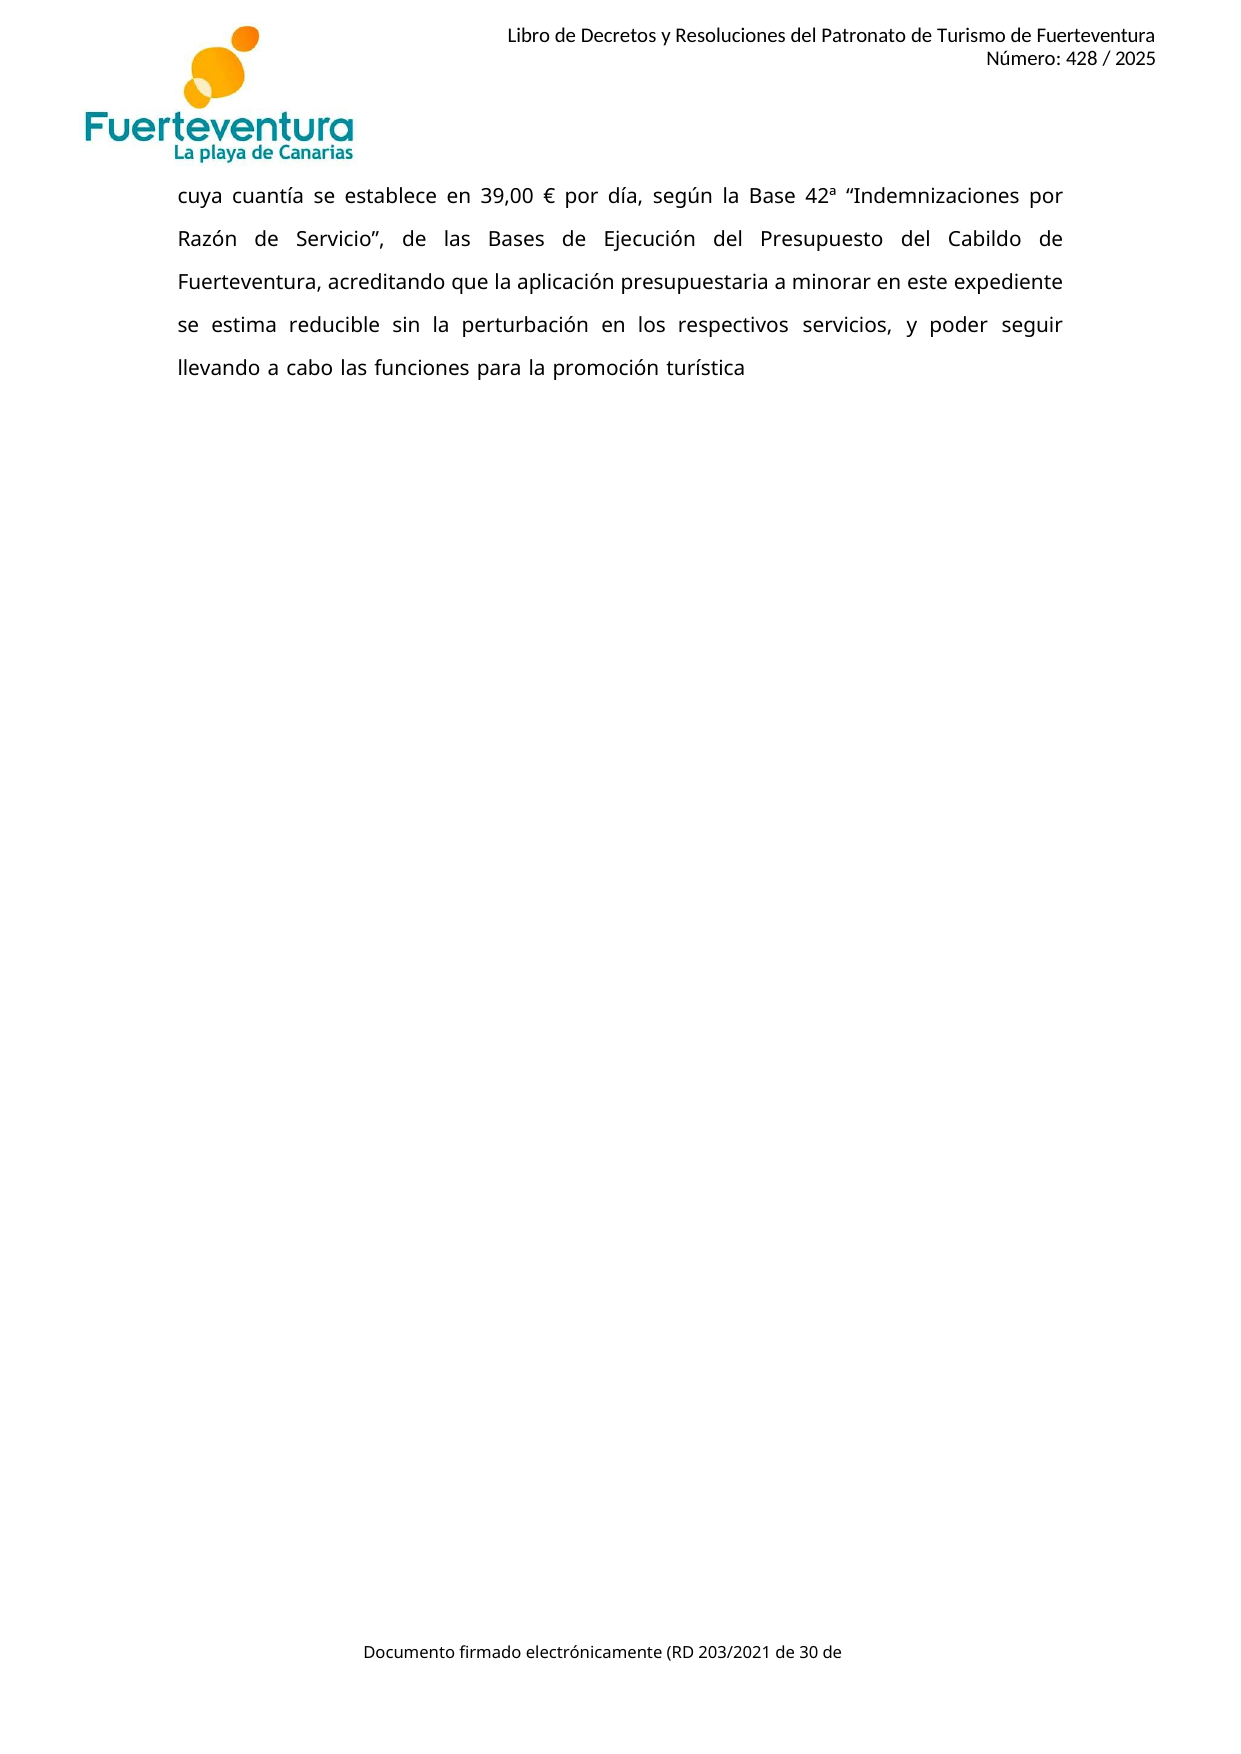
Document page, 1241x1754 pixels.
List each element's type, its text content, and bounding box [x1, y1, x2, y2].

picture [79, 22, 357, 167]
text cuya cuantía se establece en 39,00 € por día, según la Base 42ª “Indemnizaciones por Razón de Servicio”, de las Bases de Ejecución del Presupuesto del Cabildo de Fuerteventura, acreditando que la aplicación presupuestaria a minorar en este expediente se estima reducible sin la perturbación en los respectivos servicios, y poder seguir llevando a cabo las funciones para la promoción turística [177, 181, 1064, 381]
